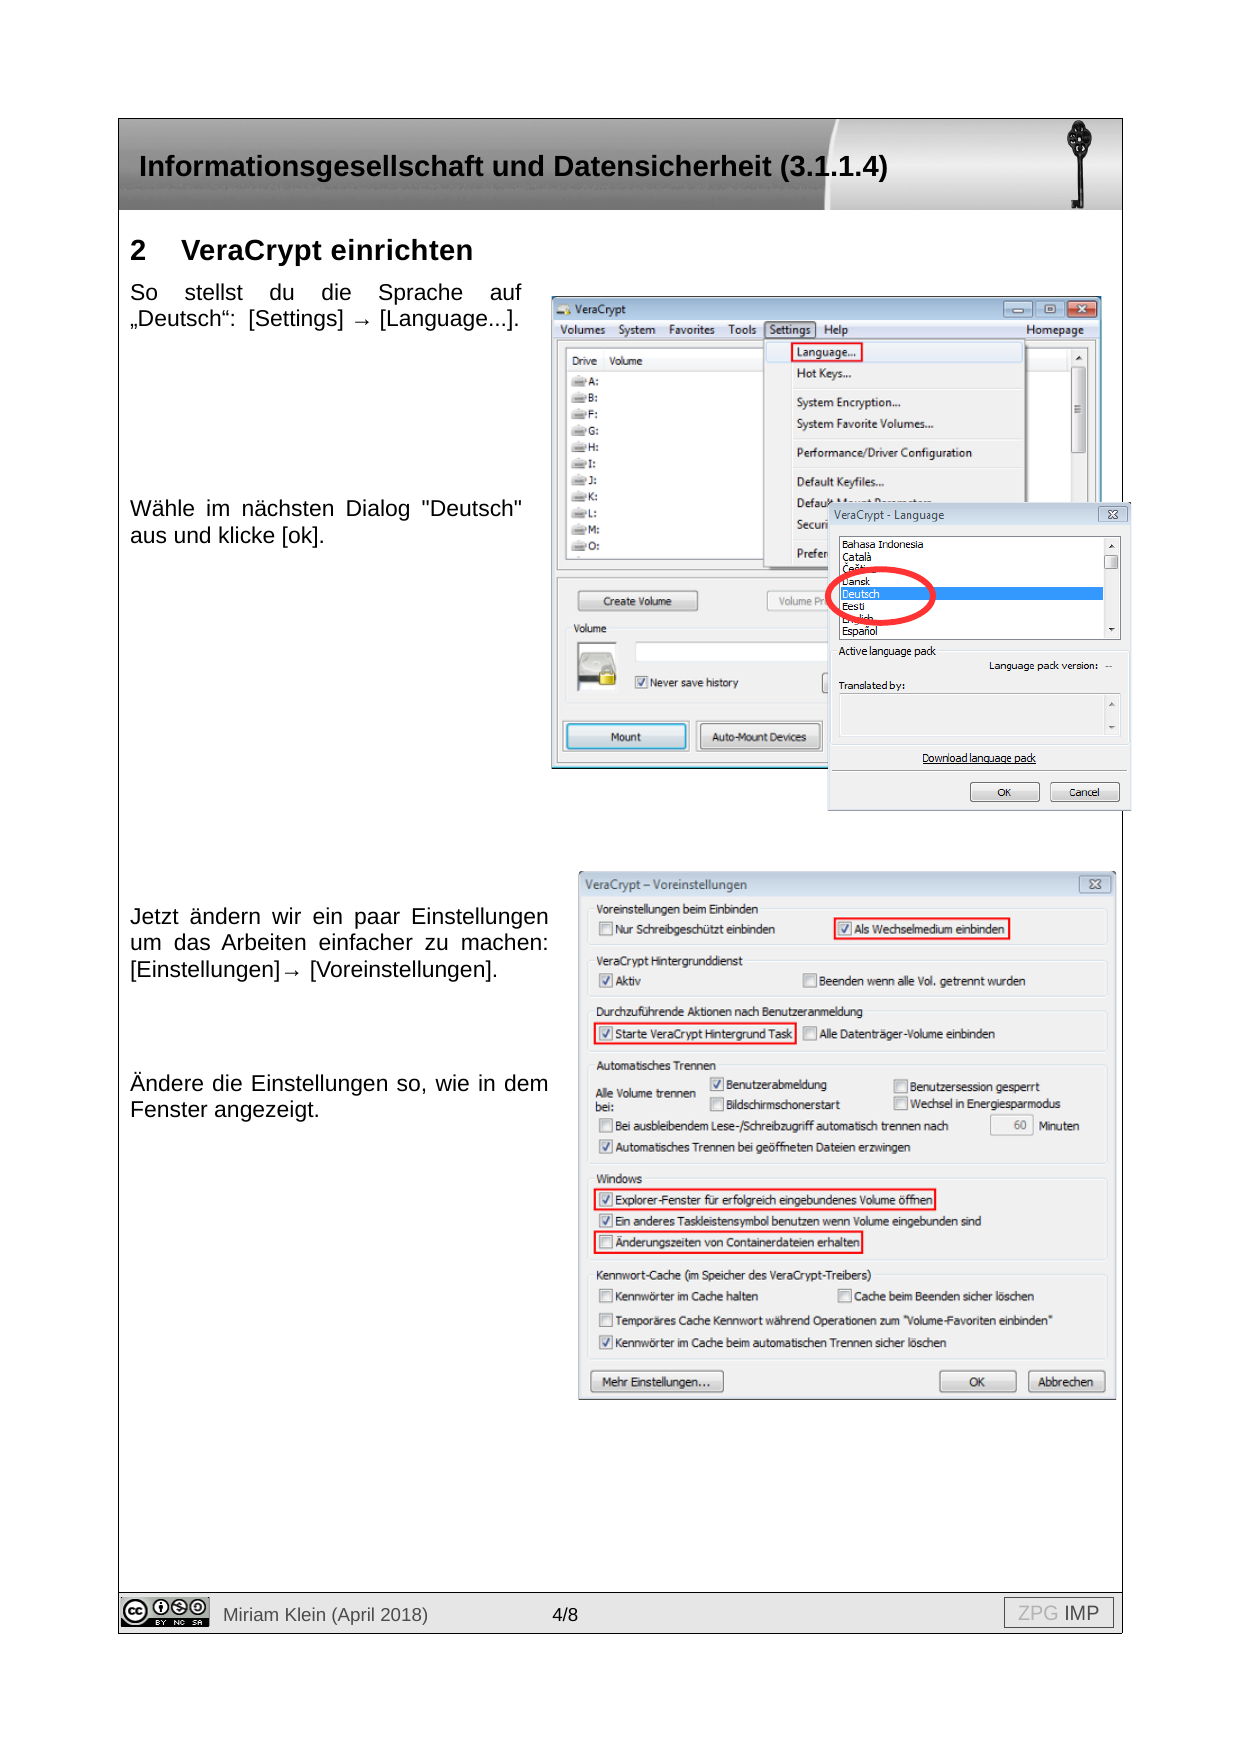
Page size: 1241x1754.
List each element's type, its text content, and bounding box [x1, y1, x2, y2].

text Ändere die Einstellungen so, wie in dem Fenster angezeigt. [130, 1070, 578, 1123]
text So stellst du die Sprache auf „Deutsch“: [Settings] → [Language...]. [130, 278, 1110, 331]
text Jetzt ändern wir ein paar Einstellungen um das Arbeiten einfacher zu machen: [Einstellungen]→ [Voreinstellungen]. [130, 903, 578, 982]
picture [119, 119, 1122, 210]
picture [120, 1597, 210, 1627]
text Wähle im nächsten Dialog "Deutsch" aus und klicke [ok]. [130, 495, 551, 548]
picture [551, 296, 1132, 811]
picture [578, 871, 1117, 1400]
subtitle VeraCrypt einrichten [130, 233, 1110, 267]
